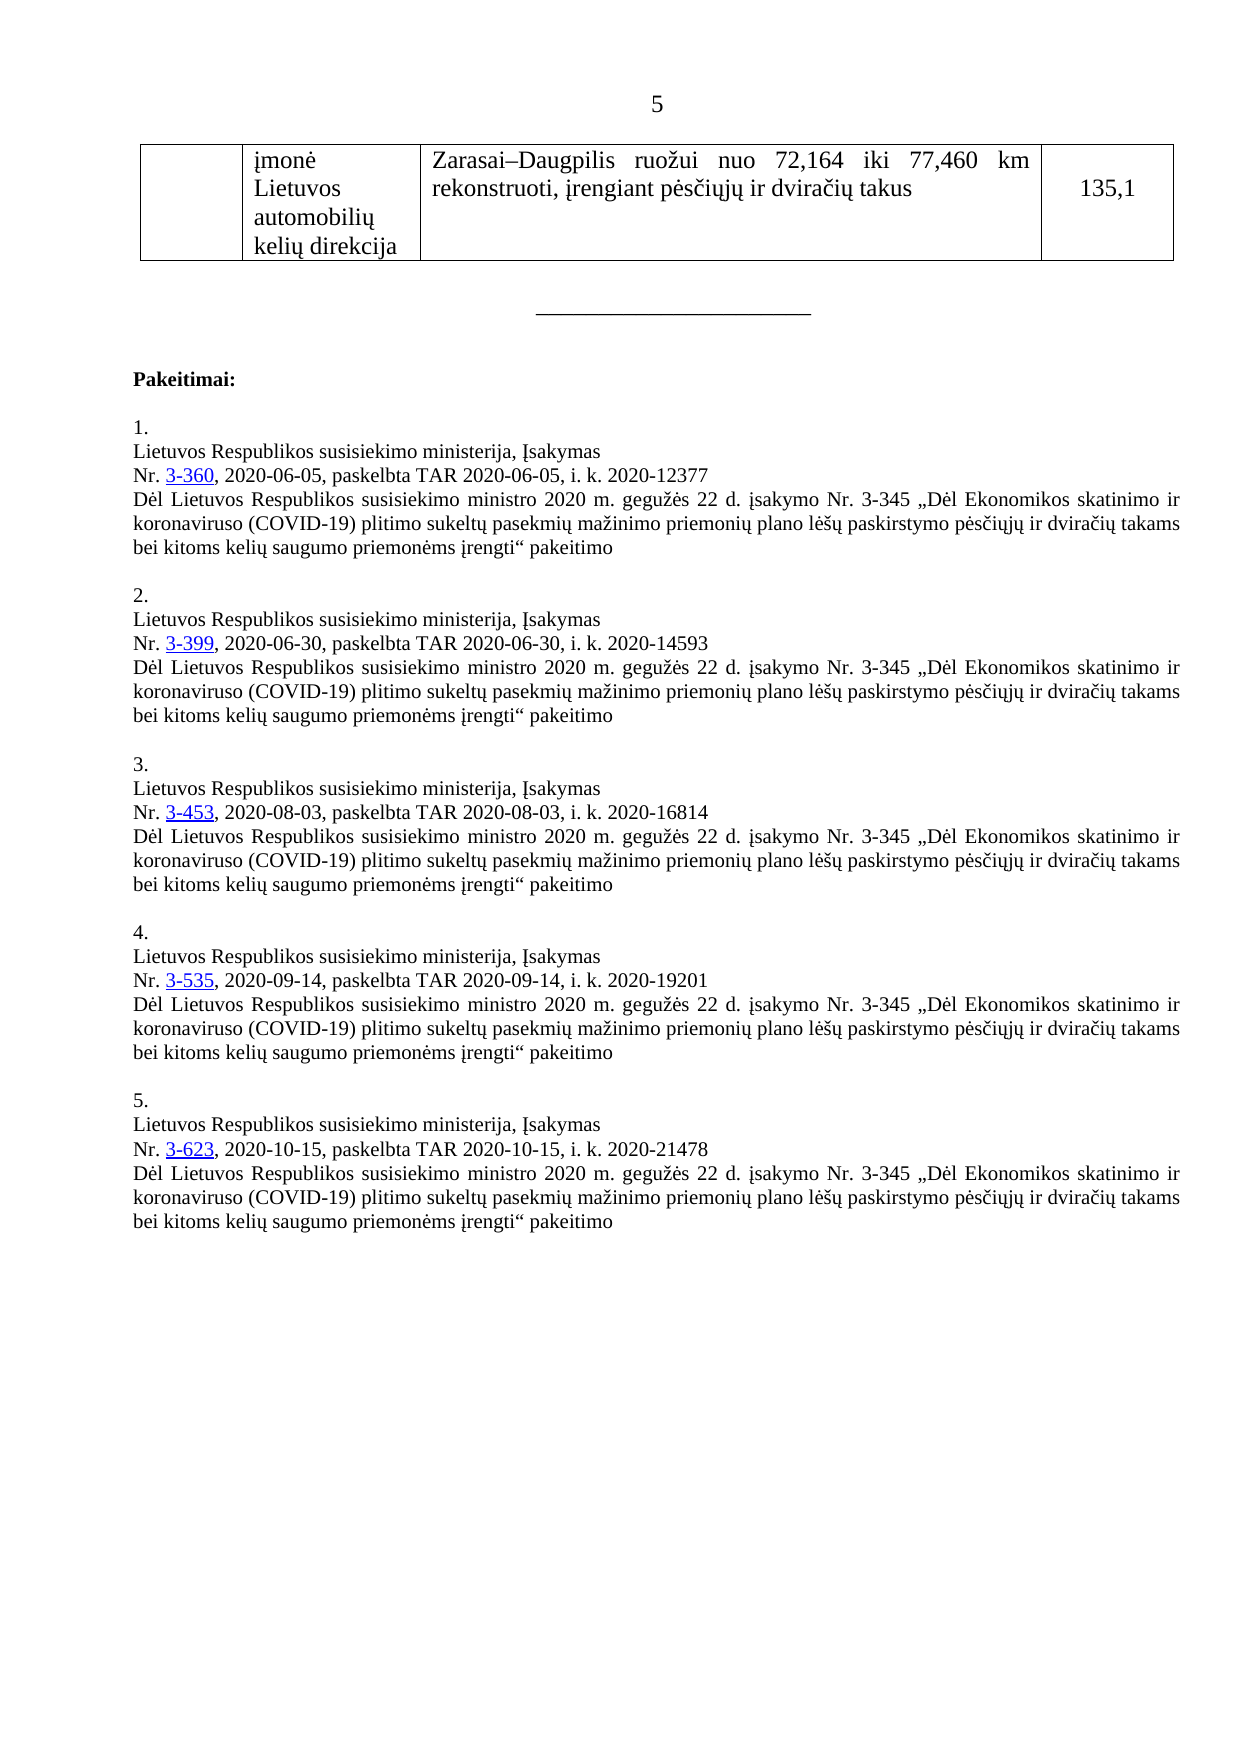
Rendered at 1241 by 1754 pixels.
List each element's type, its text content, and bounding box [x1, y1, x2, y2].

text Dėl Lietuvos Respublikos susisiekimo ministro 2020 m. gegužės 22 d. įsakymo Nr. 3-345 „Dėl Ekonomikos skatinimo ir koronaviruso (COVID-19) plitimo sukeltų pasekmių mažinimo priemonių plano lėšų paskirstymo pėsčiųjų ir dviračių takams bei kitoms kelių saugumo priemonėms įrengti“ pakeitimo [133, 655, 1181, 727]
text Dėl Lietuvos Respublikos susisiekimo ministro 2020 m. gegužės 22 d. įsakymo Nr. 3-345 „Dėl Ekonomikos skatinimo ir koronaviruso (COVID-19) plitimo sukeltų pasekmių mažinimo priemonių plano lėšų paskirstymo pėsčiųjų ir dviračių takams bei kitoms kelių saugumo priemonėms įrengti“ pakeitimo [133, 824, 1181, 896]
text Nr. 3-623, 2020-10-15, paskelbta TAR 2020-10-15, i. k. 2020-21478 [133, 1136, 1181, 1161]
text Dėl Lietuvos Respublikos susisiekimo ministro 2020 m. gegužės 22 d. įsakymo Nr. 3-345 „Dėl Ekonomikos skatinimo ir koronaviruso (COVID-19) plitimo sukeltų pasekmių mažinimo priemonių plano lėšų paskirstymo pėsčiųjų ir dviračių takams bei kitoms kelių saugumo priemonėms įrengti“ pakeitimo [133, 1161, 1181, 1233]
text Lietuvos Respublikos susisiekimo ministerija, Įsakymas [133, 607, 1181, 631]
text Lietuvos Respublikos susisiekimo ministerija, Įsakymas [133, 944, 1181, 968]
text Pakeitimai: [133, 366, 1181, 391]
text Dėl Lietuvos Respublikos susisiekimo ministro 2020 m. gegužės 22 d. įsakymo Nr. 3-345 „Dėl Ekonomikos skatinimo ir koronaviruso (COVID-19) plitimo sukeltų pasekmių mažinimo priemonių plano lėšų paskirstymo pėsčiųjų ir dviračių takams bei kitoms kelių saugumo priemonėms įrengti“ pakeitimo [133, 487, 1181, 559]
text Lietuvos Respublikos susisiekimo ministerija, Įsakymas [133, 439, 1181, 463]
table_cell Zarasai–Daugpilis ruožui nuo 72,164 iki 77,460 km rekonstruoti, įrengiant pėsčiųjų ir dviračių takus [421, 145, 1041, 260]
text 5. [133, 1088, 1181, 1112]
text ______________________ [133, 289, 1181, 318]
text 2. [133, 583, 1181, 607]
table_cell 135,1 [1042, 145, 1173, 260]
text Nr. 3-453, 2020-08-03, paskelbta TAR 2020-08-03, i. k. 2020-16814 [133, 799, 1181, 824]
text Nr. 3-399, 2020-06-30, paskelbta TAR 2020-06-30, i. k. 2020-14593 [133, 631, 1181, 655]
text Lietuvos Respublikos susisiekimo ministerija, Įsakymas [133, 776, 1181, 799]
table_cell [141, 145, 242, 260]
text Nr. 3-360, 2020-06-05, paskelbta TAR 2020-06-05, i. k. 2020-12377 [133, 463, 1181, 487]
text 4. [133, 920, 1181, 944]
text Lietuvos Respublikos susisiekimo ministerija, Įsakymas [133, 1112, 1181, 1136]
table_cell įmonė Lietuvos automobilių kelių direkcija [243, 145, 420, 260]
text Nr. 3-535, 2020-09-14, paskelbta TAR 2020-09-14, i. k. 2020-19201 [133, 968, 1181, 992]
text 3. [133, 751, 1181, 776]
text Dėl Lietuvos Respublikos susisiekimo ministro 2020 m. gegužės 22 d. įsakymo Nr. 3-345 „Dėl Ekonomikos skatinimo ir koronaviruso (COVID-19) plitimo sukeltų pasekmių mažinimo priemonių plano lėšų paskirstymo pėsčiųjų ir dviračių takams bei kitoms kelių saugumo priemonėms įrengti“ pakeitimo [133, 992, 1181, 1064]
text 1. [133, 414, 1181, 439]
